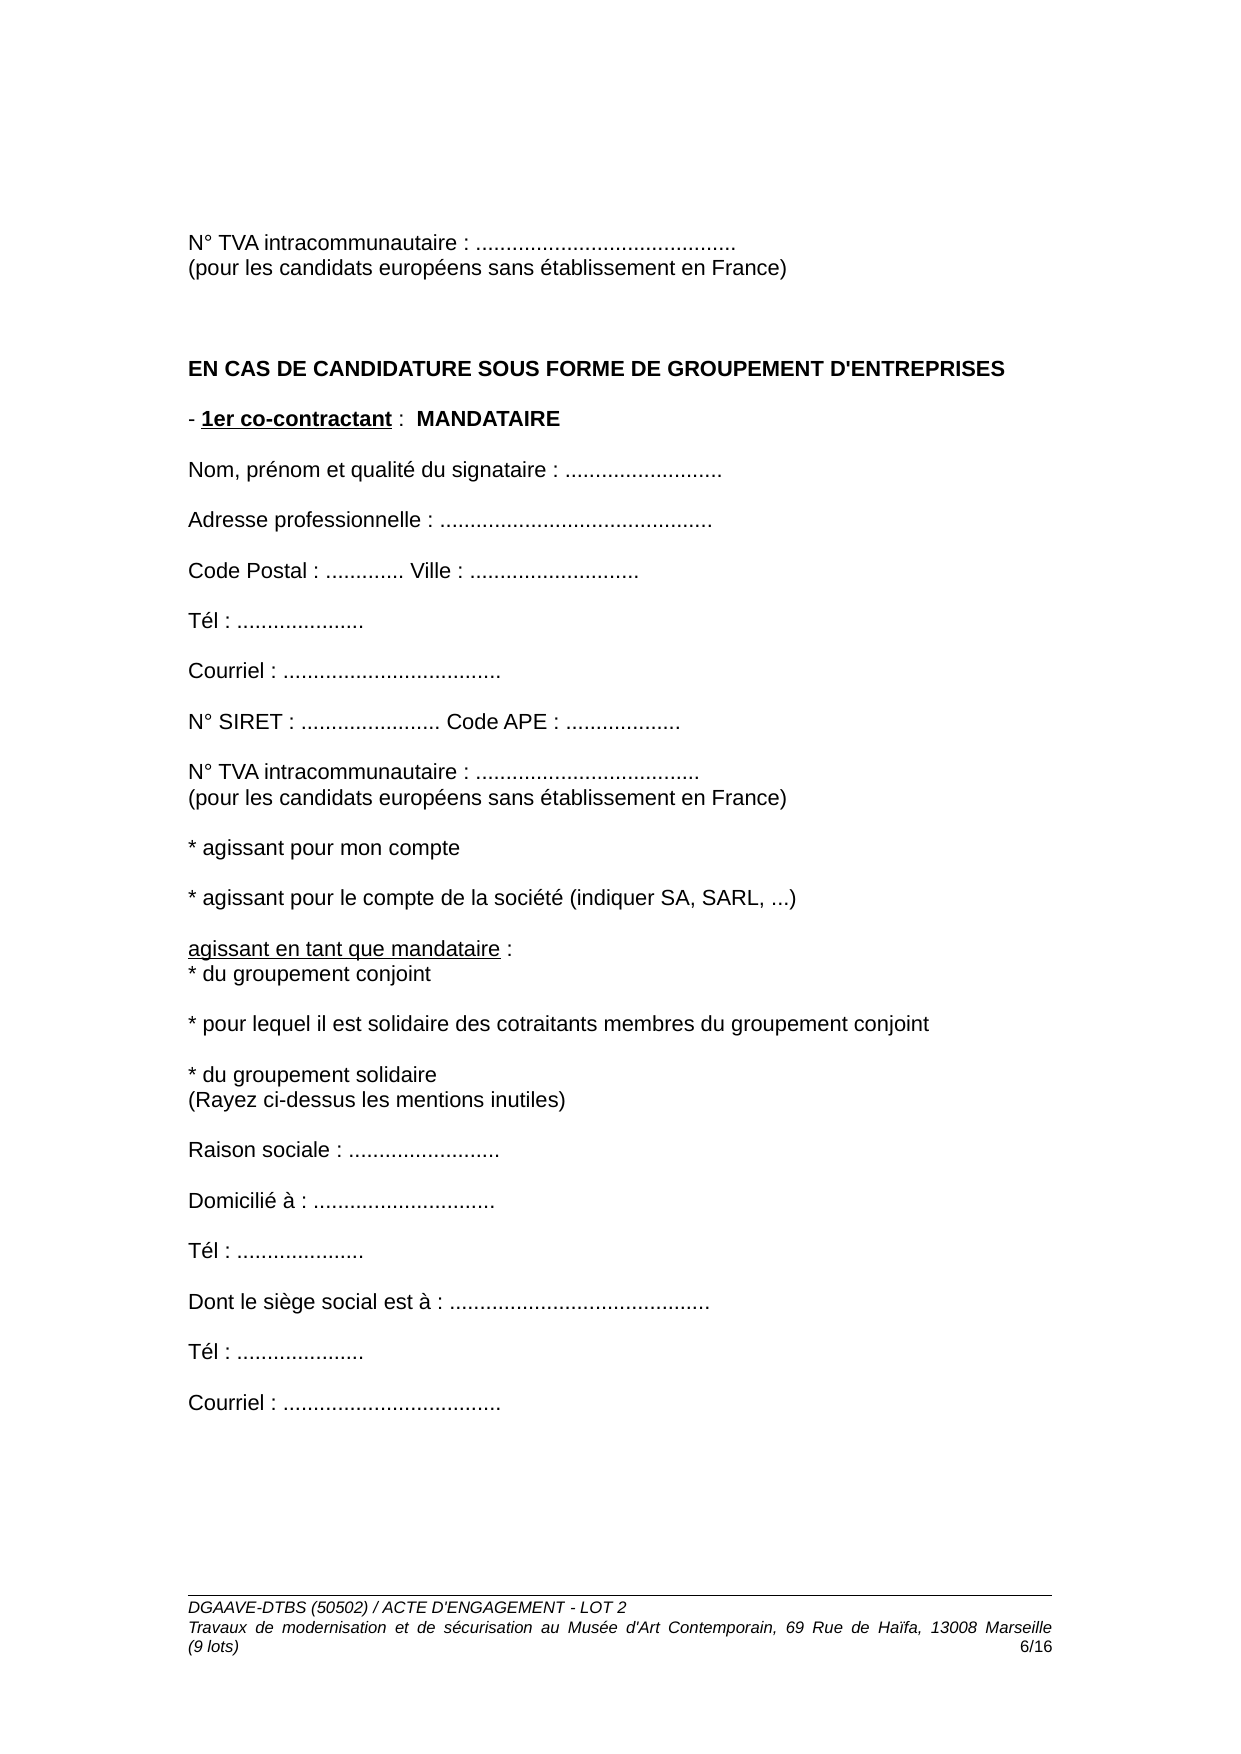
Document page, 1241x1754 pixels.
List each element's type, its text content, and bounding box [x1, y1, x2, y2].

text N° SIRET : ....................... Code APE : ................... [188, 709, 1052, 734]
text agissant en tant que mandataire : [188, 936, 1052, 961]
text * agissant pour mon compte [188, 835, 1052, 860]
text Courriel : .................................... [188, 658, 1052, 683]
text * pour lequel il est solidaire des cotraitants membres du groupement conjoint [188, 1011, 1052, 1036]
text (Rayez ci-dessus les mentions inutiles) [188, 1087, 1052, 1112]
text Tél : ..................... [188, 1339, 1052, 1364]
text N° TVA intracommunautaire : ..................................... [188, 759, 1052, 784]
text * du groupement conjoint [188, 961, 1052, 986]
text (pour les candidats européens sans établissement en France) [188, 255, 1052, 280]
text * agissant pour le compte de la société (indiquer SA, SARL, ...) [188, 885, 1052, 910]
text EN CAS DE CANDIDATURE SOUS FORME DE GROUPEMENT D'ENTREPRISES [188, 356, 1052, 381]
text - 1er co-contractant : MANDATAIRE [188, 406, 1052, 431]
text Nom, prénom et qualité du signataire : .......................... [188, 457, 1052, 482]
text N° TVA intracommunautaire : ........................................... [188, 230, 1052, 255]
text * du groupement solidaire [188, 1062, 1052, 1087]
text Tél : ..................... [188, 608, 1052, 633]
text Tél : ..................... [188, 1238, 1052, 1263]
text Courriel : .................................... [188, 1389, 1052, 1414]
text Raison sociale : ......................... [188, 1137, 1052, 1162]
text Code Postal : ............. Ville : ............................ [188, 557, 1052, 583]
text Dont le siège social est à : ........................................... [188, 1288, 1052, 1314]
text Adresse professionnelle : ............................................. [188, 507, 1052, 532]
text Domicilié à : .............................. [188, 1188, 1052, 1213]
text (pour les candidats européens sans établissement en France) [188, 784, 1052, 809]
